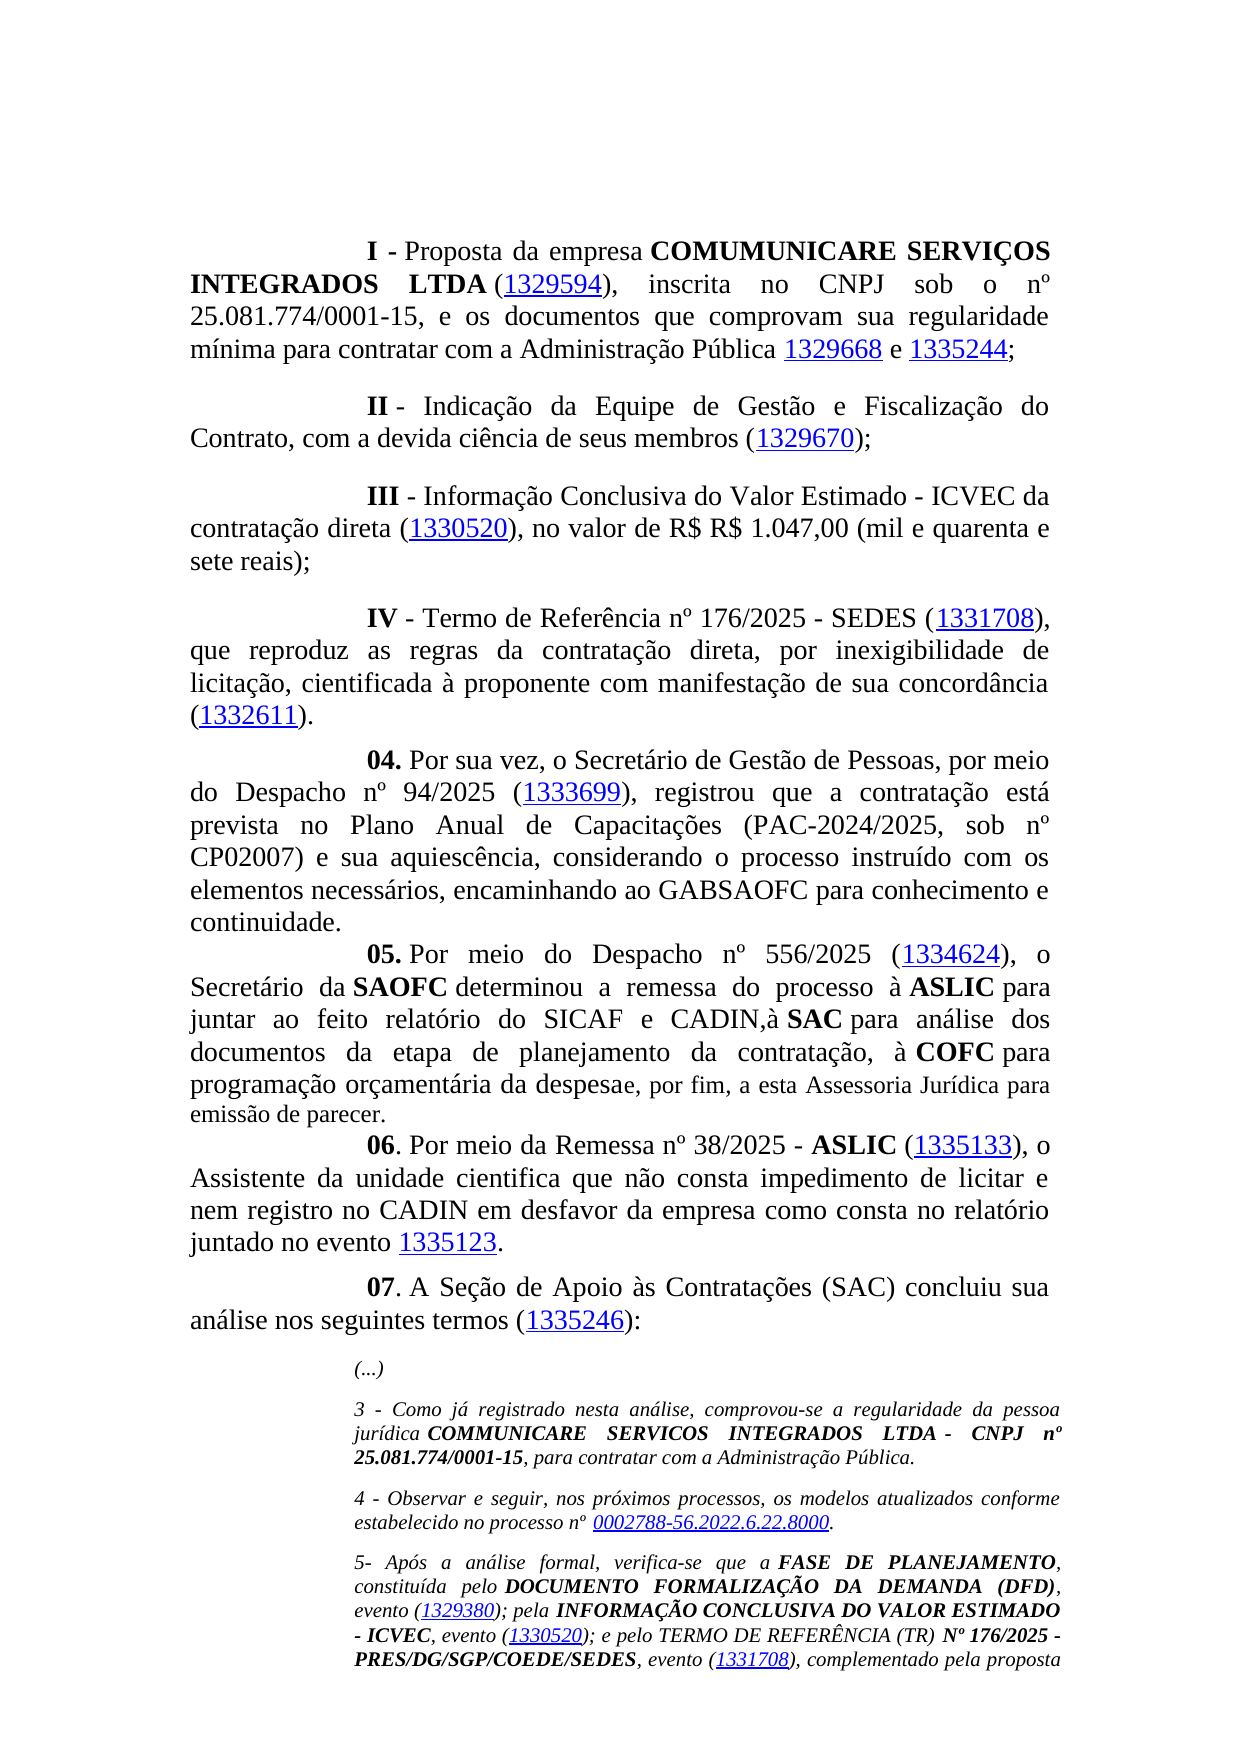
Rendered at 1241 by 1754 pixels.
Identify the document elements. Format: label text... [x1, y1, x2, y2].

text (...) [354, 1356, 1063, 1380]
text 06. Por meio da Remessa nº 38/2025 - ASLIC (1335133), o Assistente da unidade cientifica que não consta impedimento de licitar e nem registro no CADIN em desfavor da empresa como consta no relatório juntado no evento 1335123. [190, 1128, 1051, 1258]
text III - Informação Conclusiva do Valor Estimado - ICVEC da contratação direta (1330520), no valor de R$ R$ 1.047,00 (mil e quarenta e sete reais); [190, 479, 1051, 576]
text 04. Por sua vez, o Secretário de Gestão de Pessoas, por meio do Despacho nº 94/2025 (1333699), registrou que a contratação está prevista no Plano Anual de Capacitações (PAC-2024/2025, sob nº CP02007) e sua aquiescência, considerando o processo instruído com os elementos necessários, encaminhando ao GABSAOFC para conhecimento e continuidade. [190, 743, 1051, 937]
text II - Indicação da Equipe de Gestão e Fiscalização do Contrato, com a devida ciência de seus membros (1329670); [190, 389, 1051, 454]
text 3 - Como já registrado nesta análise, comprovou-se a regularidade da pessoa jurídica COMMUNICARE SERVICOS INTEGRADOS LTDA - CNPJ nº 25.081.774/0001-15,​ para contratar com a Administração Pública. [354, 1397, 1063, 1469]
text 5- Após a análise formal, verifica-se que a FASE DE PLANEJAMENTO, constituída pelo DOCUMENTO FORMALIZAÇÃO DA DEMANDA (DFD), evento (1329380); pela INFORMAÇÃO CONCLUSIVA DO VALOR ESTIMADO - ICVEC, evento (1330520); e pelo TERMO DE REFERÊNCIA (TR) Nº 176/2025 - PRES/DG/SGP/COEDE/SEDES, evento (1331708), complementado pela proposta [354, 1550, 1063, 1671]
text IV - Termo de Referência nº 176/2025 - SEDES (1331708), que reproduz as regras da contratação direta, por inexigibilidade de licitação, cientificada à proponente com manifestação de sua concordância (1332611). [190, 601, 1051, 731]
text 07. A Seção de Apoio às Contratações (SAC) concluiu sua análise nos seguintes termos (1335246): [190, 1270, 1051, 1335]
text 4 - Observar e seguir, nos próximos processos, os modelos atualizados conforme estabelecido no processo nº 0002788-56.2022.6.22.8000. [354, 1486, 1063, 1534]
text I - Proposta da empresa COMUMUNICARE SERVIÇOS INTEGRADOS LTDA (1329594), inscrita no CNPJ sob o nº 25.081.774/0001-15, e os documentos que comprovam sua regularidade mínima para contratar com a Administração Pública 1329668 e 1335244; [190, 234, 1051, 364]
text 05. Por meio do Despacho nº 556/2025 (1334624), o Secretário da SAOFC determinou a remessa do processo à ASLIC para juntar ao feito relatório do SICAF e CADIN,à SAC para análise dos documentos da etapa de planejamento da contratação, à COFC para programação orçamentária da despesae, por fim, a esta Assessoria Jurídica para emissão de parecer. [190, 937, 1051, 1128]
